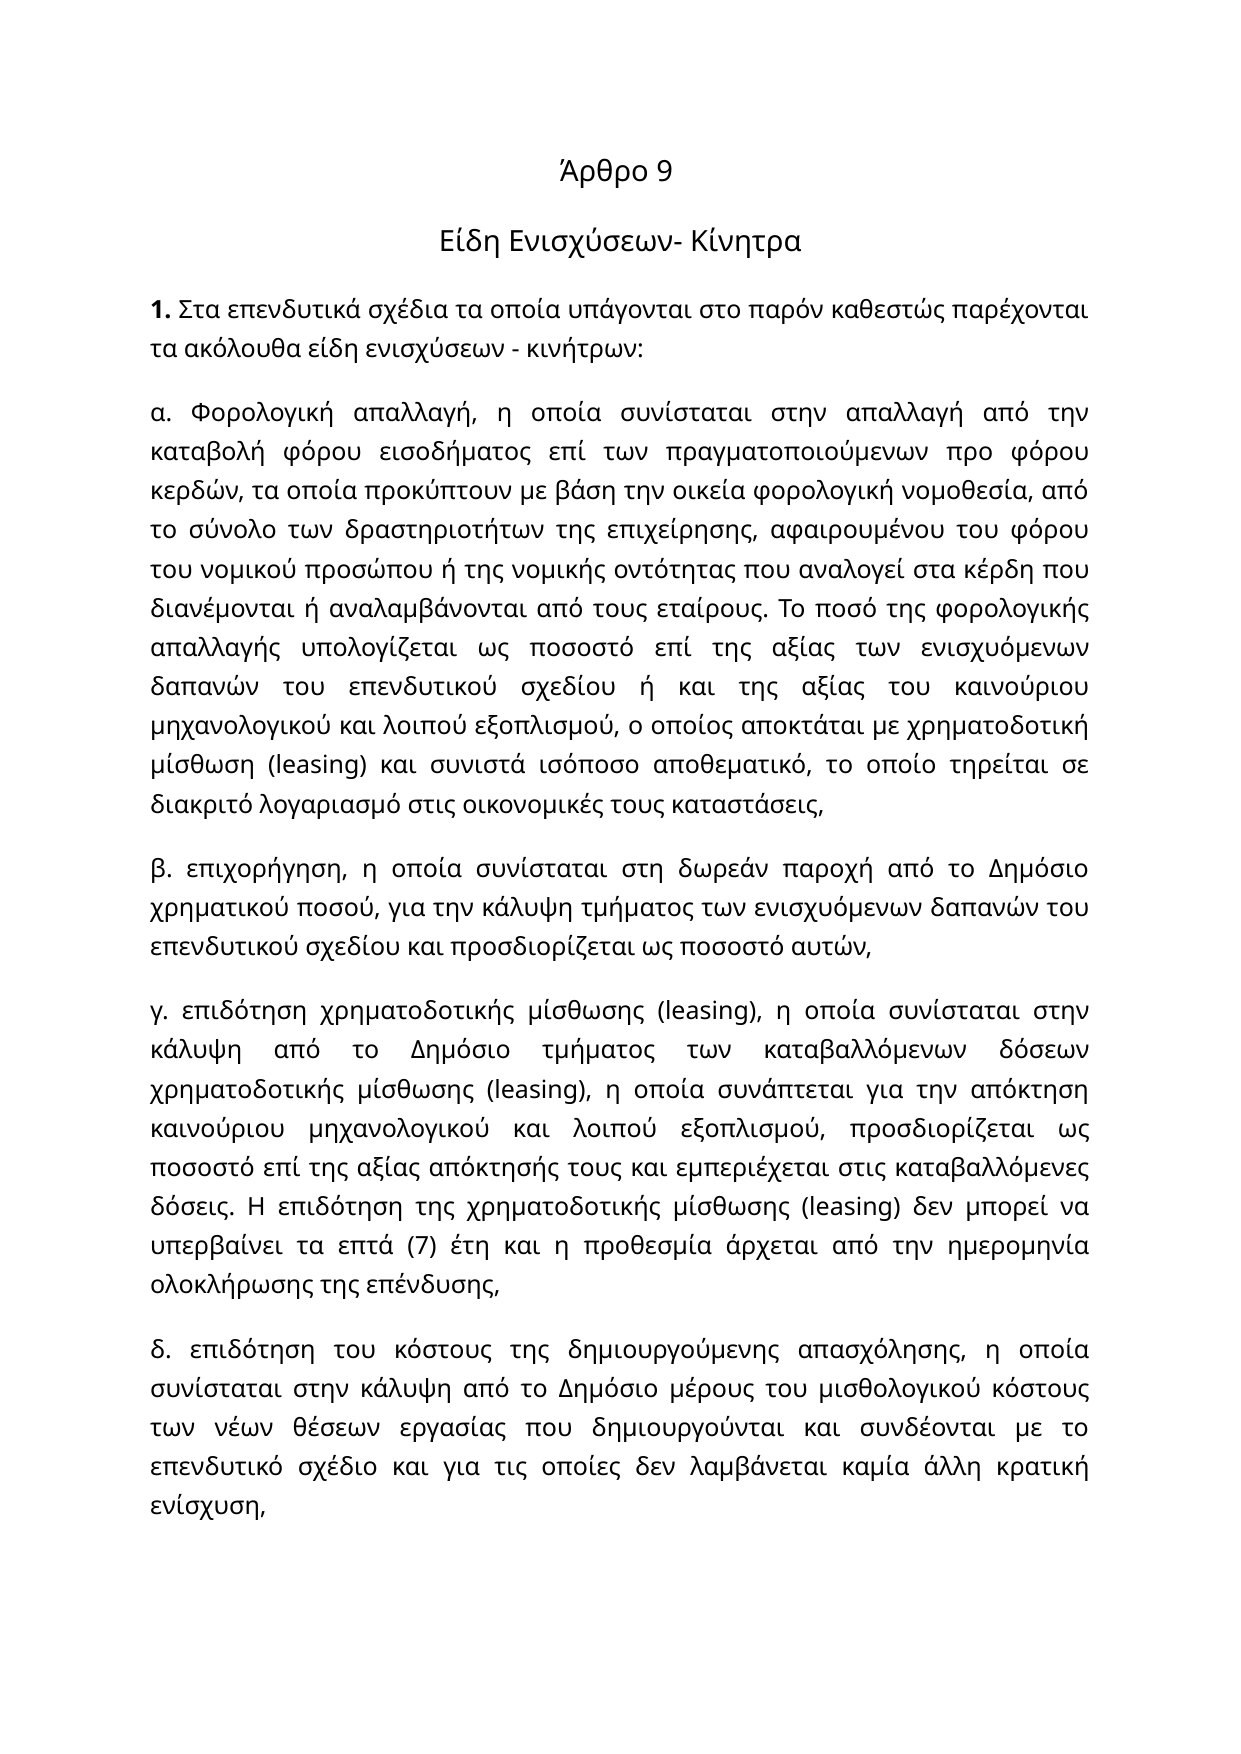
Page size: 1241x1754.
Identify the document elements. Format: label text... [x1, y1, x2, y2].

text α. Φορολογική απαλλαγή, η οποία συνίσταται στην απαλλαγή από την καταβολή φόρου εισοδήματος επί των πραγματοποιούμενων προ φόρου κερδών, τα οποία προκύπτουν με βάση την οικεία φορολογική νομοθεσία, από το σύνολο των δραστηριοτήτων της επιχείρησης, αφαιρουμένου του φόρου του νομικού προσώπου ή της νομικής οντότητας που αναλογεί στα κέρδη που διανέμονται ή αναλαμβάνονται από τους εταίρους. Το ποσό της φορολογικής απαλλαγής υπολογίζεται ως ποσοστό επί της αξίας των ενισχυόμενων δαπανών του επενδυτικού σχεδίου ή και της αξίας του καινούριου μηχανολογικού και λοιπού εξοπλισμού, ο οποίος αποκτάται με χρηματοδοτική μίσθωση (leasing) και συνιστά ισόποσο αποθεματικό, το οποίο τηρείται σε διακριτό λογαριασμό στις οικονομικές τους καταστάσεις, [150, 394, 1090, 820]
text γ. επιδότηση χρηματοδοτικής μίσθωσης (leasing), η οποία συνίσταται στην κάλυψη από το Δημόσιο τμήματος των καταβαλλόμενων δόσεων χρηματοδοτικής μίσθωσης (leasing), η οποία συνάπτεται για την απόκτηση καινούριου μηχανολογικού και λοιπού εξοπλισμού, προσδιορίζεται ως ποσοστό επί της αξίας απόκτησής τους και εμπεριέχεται στις καταβαλλόμενες δόσεις. Η επιδότηση της χρηματοδοτικής μίσθωσης (leasing) δεν μπορεί να υπερβαίνει τα επτά (7) έτη και η προθεσμία άρχεται από την ημερομηνία ολοκλήρωσης της επένδυσης, [150, 993, 1090, 1301]
text 1. Στα επενδυτικά σχέδια τα οποία υπάγονται στο παρόν καθεστώς παρέχονται τα ακόλουθα είδη ενισχύσεων - κινήτρων: [150, 291, 1090, 364]
text δ. επιδότηση του κόστους της δημιουργούμενης απασχόλησης, η οποία συνίσταται στην κάλυψη από το Δημόσιο μέρους του μισθολογικού κόστους των νέων θέσεων εργασίας που δημιουργούνται και συνδέονται με το επενδυτικό σχέδιο και για τις οποίες δεν λαμβάνεται καμία άλλη κρατική ενίσχυση, [150, 1331, 1090, 1522]
text β. επιχορήγηση, η οποία συνίσταται στη δωρεάν παροχή από το Δημόσιο χρηματικού ποσού, για την κάλυψη τμήματος των ενισχυόμενων δαπανών του επενδυτικού σχεδίου και προσδιορίζεται ως ποσοστό αυτών, [150, 850, 1090, 963]
subtitle Άρθρο 9 [150, 150, 1090, 190]
subtitle Είδη Ενισχύσεων- Κίνητρα [150, 221, 1090, 260]
